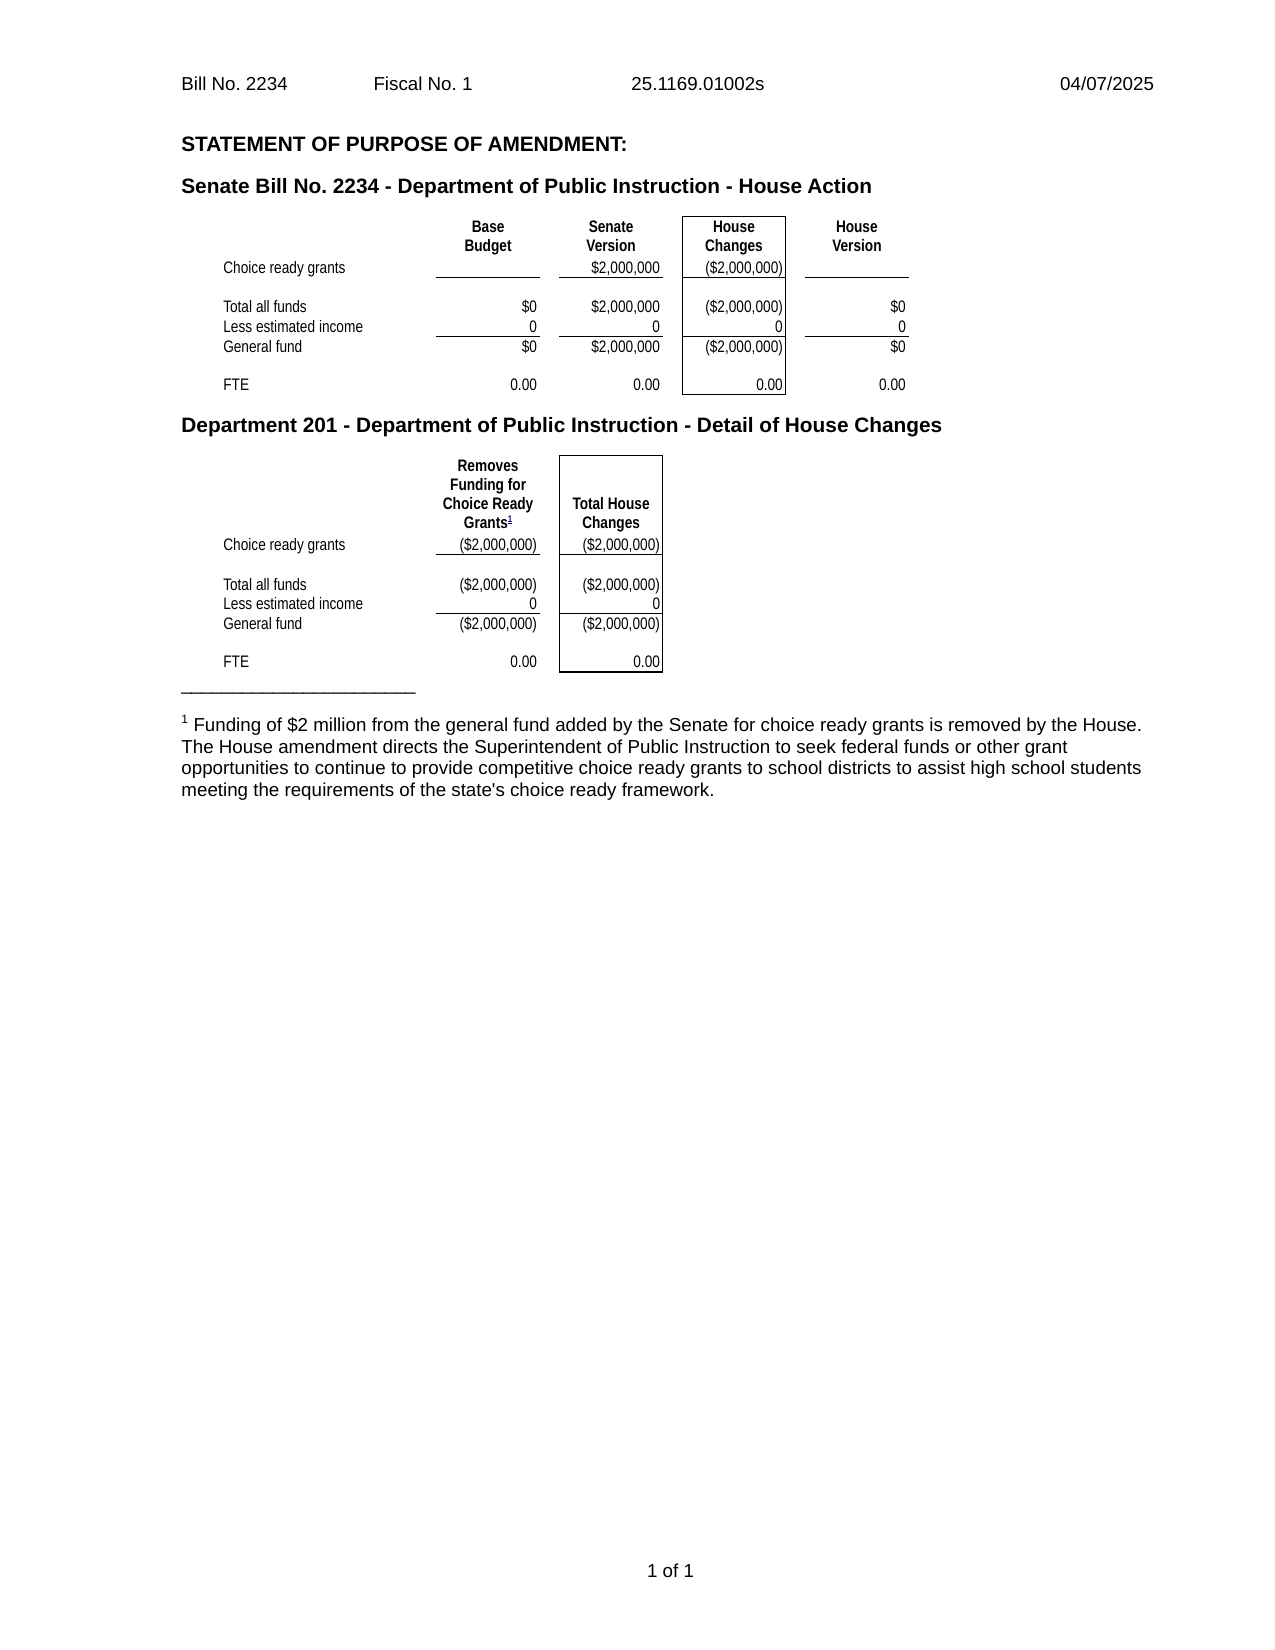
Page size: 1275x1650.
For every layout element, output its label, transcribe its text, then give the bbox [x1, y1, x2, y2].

table_cell ($2,000,000) [436, 535, 539, 554]
table_cell [417, 613, 436, 633]
table_cell ($2,000,000) [436, 614, 539, 633]
table_cell [540, 297, 559, 316]
table_cell 0.00 [683, 375, 785, 394]
table_cell [220, 356, 417, 375]
table_cell [436, 278, 539, 297]
table_cell ($2,000,000) [560, 535, 662, 554]
table_cell ($2,000,000) [683, 337, 785, 356]
table_cell ($2,000,000) [683, 297, 785, 316]
table_cell [663, 297, 682, 316]
table_cell [663, 375, 682, 394]
table_cell 0 [436, 594, 539, 613]
table_cell [540, 554, 559, 574]
table_cell FTE [220, 652, 417, 671]
table_cell 0.00 [559, 375, 662, 394]
table_cell $0 [805, 337, 908, 356]
table_cell 0 [683, 316, 785, 336]
table_cell [417, 535, 436, 554]
table_cell Total all funds [220, 575, 417, 594]
table_cell [436, 633, 539, 652]
table_cell 0.00 [805, 375, 908, 394]
table_cell ($2,000,000) [683, 258, 785, 277]
text Senate Bill No. 2234 - Department of Public Instruction - House Action [181, 174, 1154, 198]
table_cell General fund [220, 336, 417, 356]
table_cell [436, 555, 539, 574]
table_cell [683, 278, 785, 297]
table_header [540, 216, 559, 258]
table_header [417, 455, 436, 535]
table_cell [417, 554, 436, 574]
table_cell ($2,000,000) [560, 614, 662, 633]
table_cell [540, 633, 559, 652]
table_cell [436, 258, 539, 277]
table_cell FTE [220, 375, 417, 394]
table_cell [786, 356, 805, 375]
table_cell ($2,000,000) [560, 575, 662, 594]
table_cell [663, 356, 682, 375]
table_header [786, 216, 805, 258]
table_cell [805, 278, 908, 297]
table_cell 0 [436, 316, 539, 336]
table_cell [540, 375, 559, 394]
table_cell [417, 297, 436, 316]
table_cell [417, 258, 436, 277]
table_cell $2,000,000 [559, 258, 662, 277]
table_cell 0.00 [436, 652, 539, 671]
table_cell [417, 375, 436, 394]
table_header Senate Version [559, 216, 662, 258]
table_cell [220, 277, 417, 297]
table_cell [540, 575, 559, 594]
table_header [220, 455, 417, 535]
table_cell $0 [436, 297, 539, 316]
table_cell [786, 297, 805, 316]
table_cell [220, 554, 417, 574]
table_header [540, 455, 559, 535]
table_cell $0 [436, 337, 539, 356]
table_cell $2,000,000 [559, 297, 662, 316]
table_cell [417, 575, 436, 594]
table_cell ($2,000,000) [436, 575, 539, 594]
table_cell 0.00 [436, 375, 539, 394]
table_cell [540, 613, 559, 633]
table_cell 0 [560, 594, 662, 613]
table_cell [540, 277, 559, 297]
table_cell [540, 356, 559, 375]
text Statement of Purpose of amendment: [181, 132, 1154, 156]
table_header Removes Funding for Choice Ready Grants1 [436, 455, 539, 535]
table_cell [805, 258, 908, 277]
table_cell [559, 356, 662, 375]
text 1 Funding of $2 million from the general fund added by the Senate for choice ready grants is removed by the House. The House amendment directs the Superintendent of Public Instruction to seek federal funds or other grant opportunities to continue to provide competitive choice ready grants to school districts to assist high school students meeting the requirements of the state's choice ready framework. [181, 712, 1154, 800]
table_cell [220, 633, 417, 652]
table_cell [417, 277, 436, 297]
table_cell [663, 258, 682, 277]
table_cell [417, 316, 436, 336]
table_cell [786, 258, 805, 277]
table_cell General fund [220, 613, 417, 633]
table_cell [786, 316, 805, 336]
table_header Base Budget [436, 216, 539, 258]
table_cell [540, 594, 559, 613]
table_header House Version [805, 216, 908, 258]
table_header Total House Changes [560, 456, 662, 535]
table_cell $2,000,000 [559, 337, 662, 356]
table_cell 0 [559, 316, 662, 336]
table_cell [559, 278, 662, 297]
table_cell [560, 555, 662, 574]
table_cell [417, 652, 436, 671]
table_header House Changes [683, 217, 785, 258]
table_cell [540, 336, 559, 356]
table_cell [683, 356, 785, 375]
table_cell [663, 277, 682, 297]
table_cell [540, 316, 559, 336]
table_header [663, 216, 682, 258]
table_cell Choice ready grants [220, 535, 417, 554]
table_cell 0 [805, 316, 908, 336]
table_cell Total all funds [220, 297, 417, 316]
table_cell 0.00 [560, 652, 662, 671]
table_cell [786, 277, 805, 297]
table_cell $0 [805, 297, 908, 316]
table_cell [417, 336, 436, 356]
table_cell [560, 633, 662, 652]
table_cell [663, 316, 682, 336]
table_cell [540, 535, 559, 554]
table_cell [663, 336, 682, 356]
table_cell [805, 356, 908, 375]
table_cell [786, 375, 805, 394]
table_cell [417, 356, 436, 375]
text Department 201 - Department of Public Instruction - Detail of House Changes [181, 413, 1154, 437]
table_cell [417, 633, 436, 652]
table_cell Choice ready grants [220, 258, 417, 277]
table_cell [417, 594, 436, 613]
table_header [220, 216, 417, 258]
table_header [417, 216, 436, 258]
table_cell Less estimated income [220, 316, 417, 336]
table_cell Less estimated income [220, 594, 417, 613]
table_cell [786, 336, 805, 356]
table_cell [540, 652, 559, 671]
table_cell [436, 356, 539, 375]
table_cell [540, 258, 559, 277]
